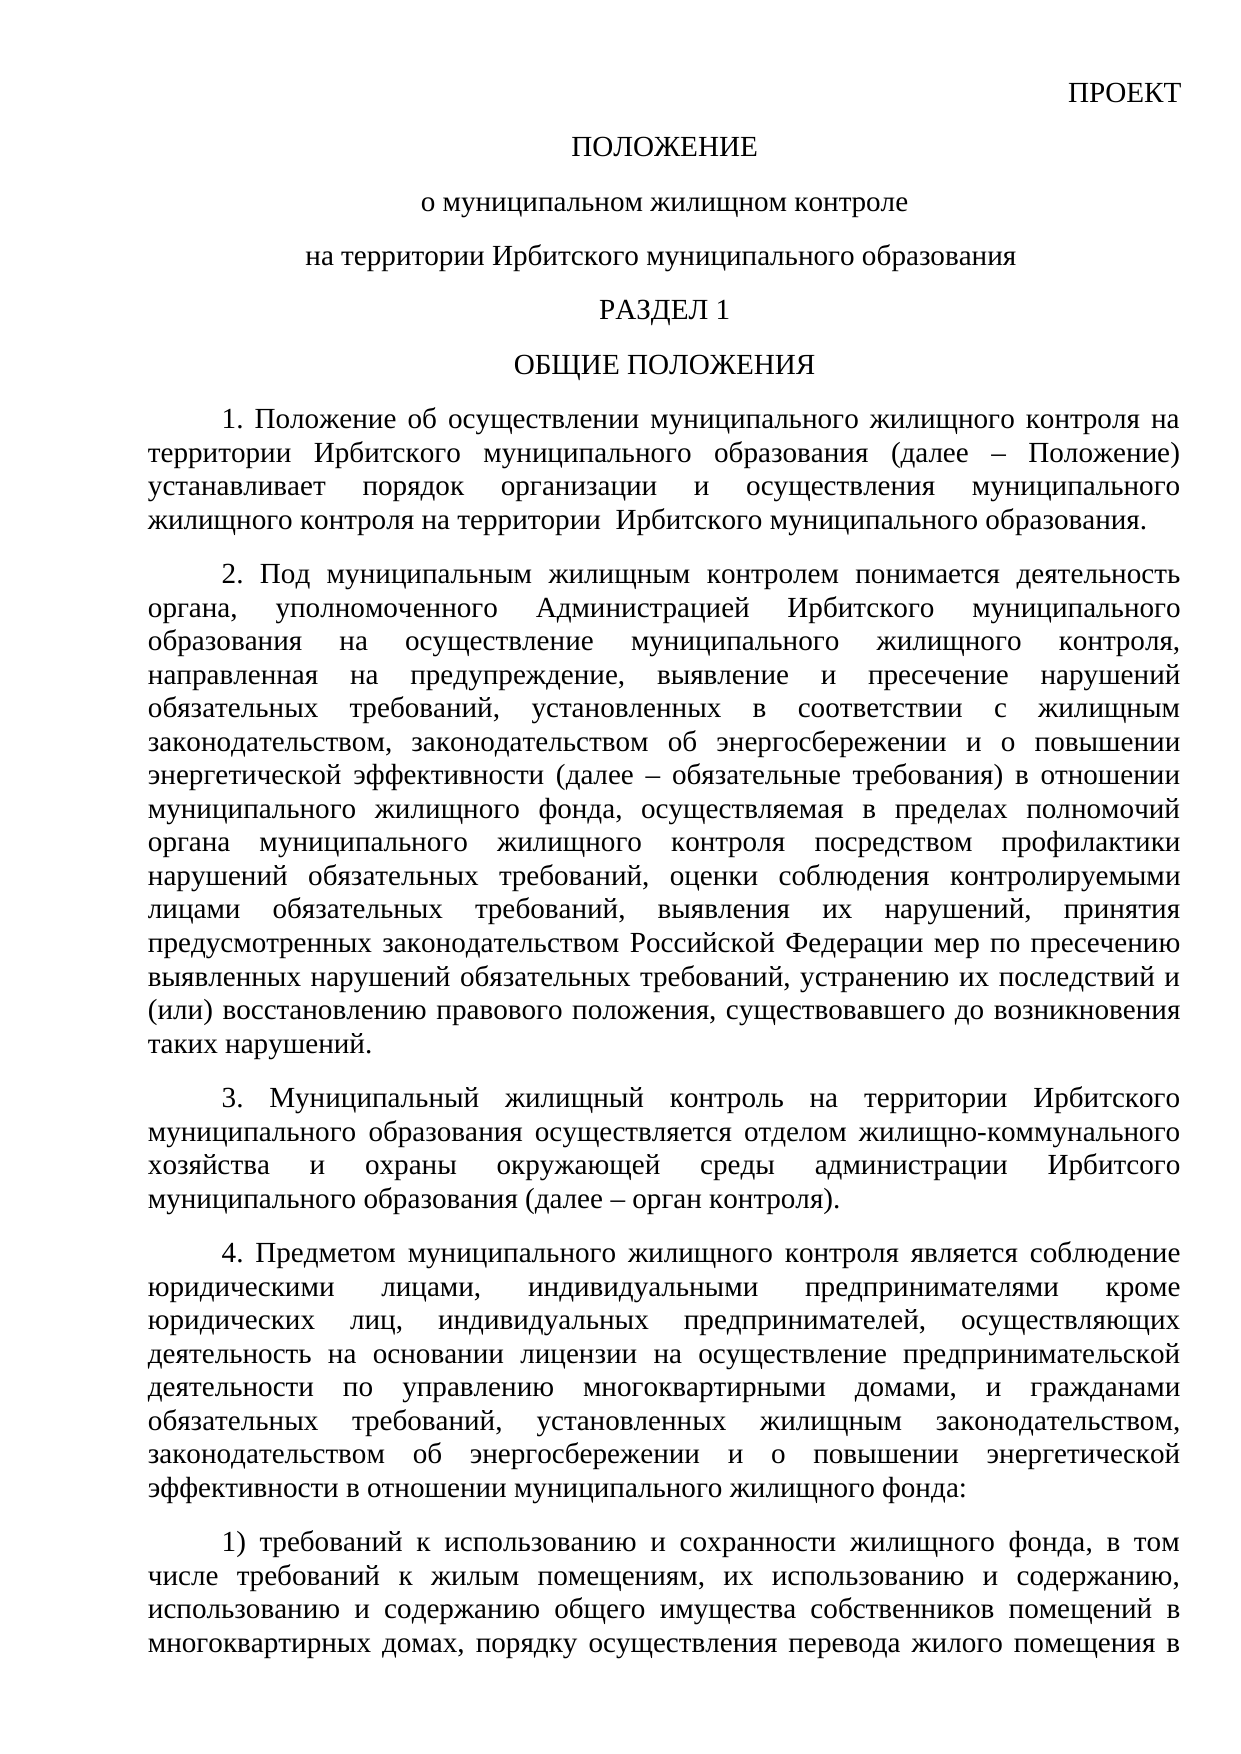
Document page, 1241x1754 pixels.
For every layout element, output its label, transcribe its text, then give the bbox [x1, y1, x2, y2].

text 1. Положение об осуществлении муниципального жилищного контроля на территории Ирбитского муниципального образования (далее – Положение) устанавливает порядок организации и осуществления муниципального жилищного контроля на территории Ирбитского муниципального образования. [148, 401, 1181, 535]
text на территории Ирбитского муниципального образования [148, 238, 1181, 272]
text РАЗДЕЛ 1 [148, 292, 1181, 326]
text 1) требований к использованию и сохранности жилищного фонда, в том числе требований к жилым помещениям, их использованию и содержанию, использованию и содержанию общего имущества собственников помещений в многоквартирных домах, порядку осуществления перевода жилого помещения в [148, 1524, 1181, 1658]
text 3. Муниципальный жилищный контроль на территории Ирбитского муниципального образования осуществляется отделом жилищно-коммунального хозяйства и охраны окружающей среды администрации Ирбитсого муниципального образования (далее – орган контроля). [148, 1080, 1181, 1214]
text ПОЛОЖЕНИЕ [148, 129, 1181, 163]
text 2. Под муниципальным жилищным контролем понимается деятельность органа, уполномоченного Администрацией Ирбитского муниципального образования на осуществление муниципального жилищного контроля, направленная на предупреждение, выявление и пресечение нарушений обязательных требований, установленных в соответствии с жилищным законодательством, законодательством об энергосбережении и о повышении энергетической эффективности (далее – обязательные требования) в отношении муниципального жилищного фонда, осуществляемая в пределах полномочий органа муниципального жилищного контроля посредством профилактики нарушений обязательных требований, оценки соблюдения контролируемыми лицами обязательных требований, выявления их нарушений, принятия предусмотренных законодательством Российской Федерации мер по пресечению выявленных нарушений обязательных требований, устранению их последствий и (или) восстановлению правового положения, существовавшего до возникновения таких нарушений. [148, 556, 1181, 1059]
text ОБЩИЕ ПОЛОЖЕНИЯ [148, 347, 1181, 380]
text ПРОЕКТ [148, 75, 1181, 108]
text о муниципальном жилищном контроле [148, 184, 1181, 217]
text 4. Предметом муниципального жилищного контроля является соблюдение юридическими лицами, индивидуальными предпринимателями кроме юридических лиц, индивидуальных предпринимателей, осуществляющих деятельность на основании лицензии на осуществление предпринимательской деятельности по управлению многоквартирными домами, и гражданами обязательных требований, установленных жилищным законодательством, законодательством об энергосбережении и о повышении энергетической эффективности в отношении муниципального жилищного фонда: [148, 1235, 1181, 1503]
